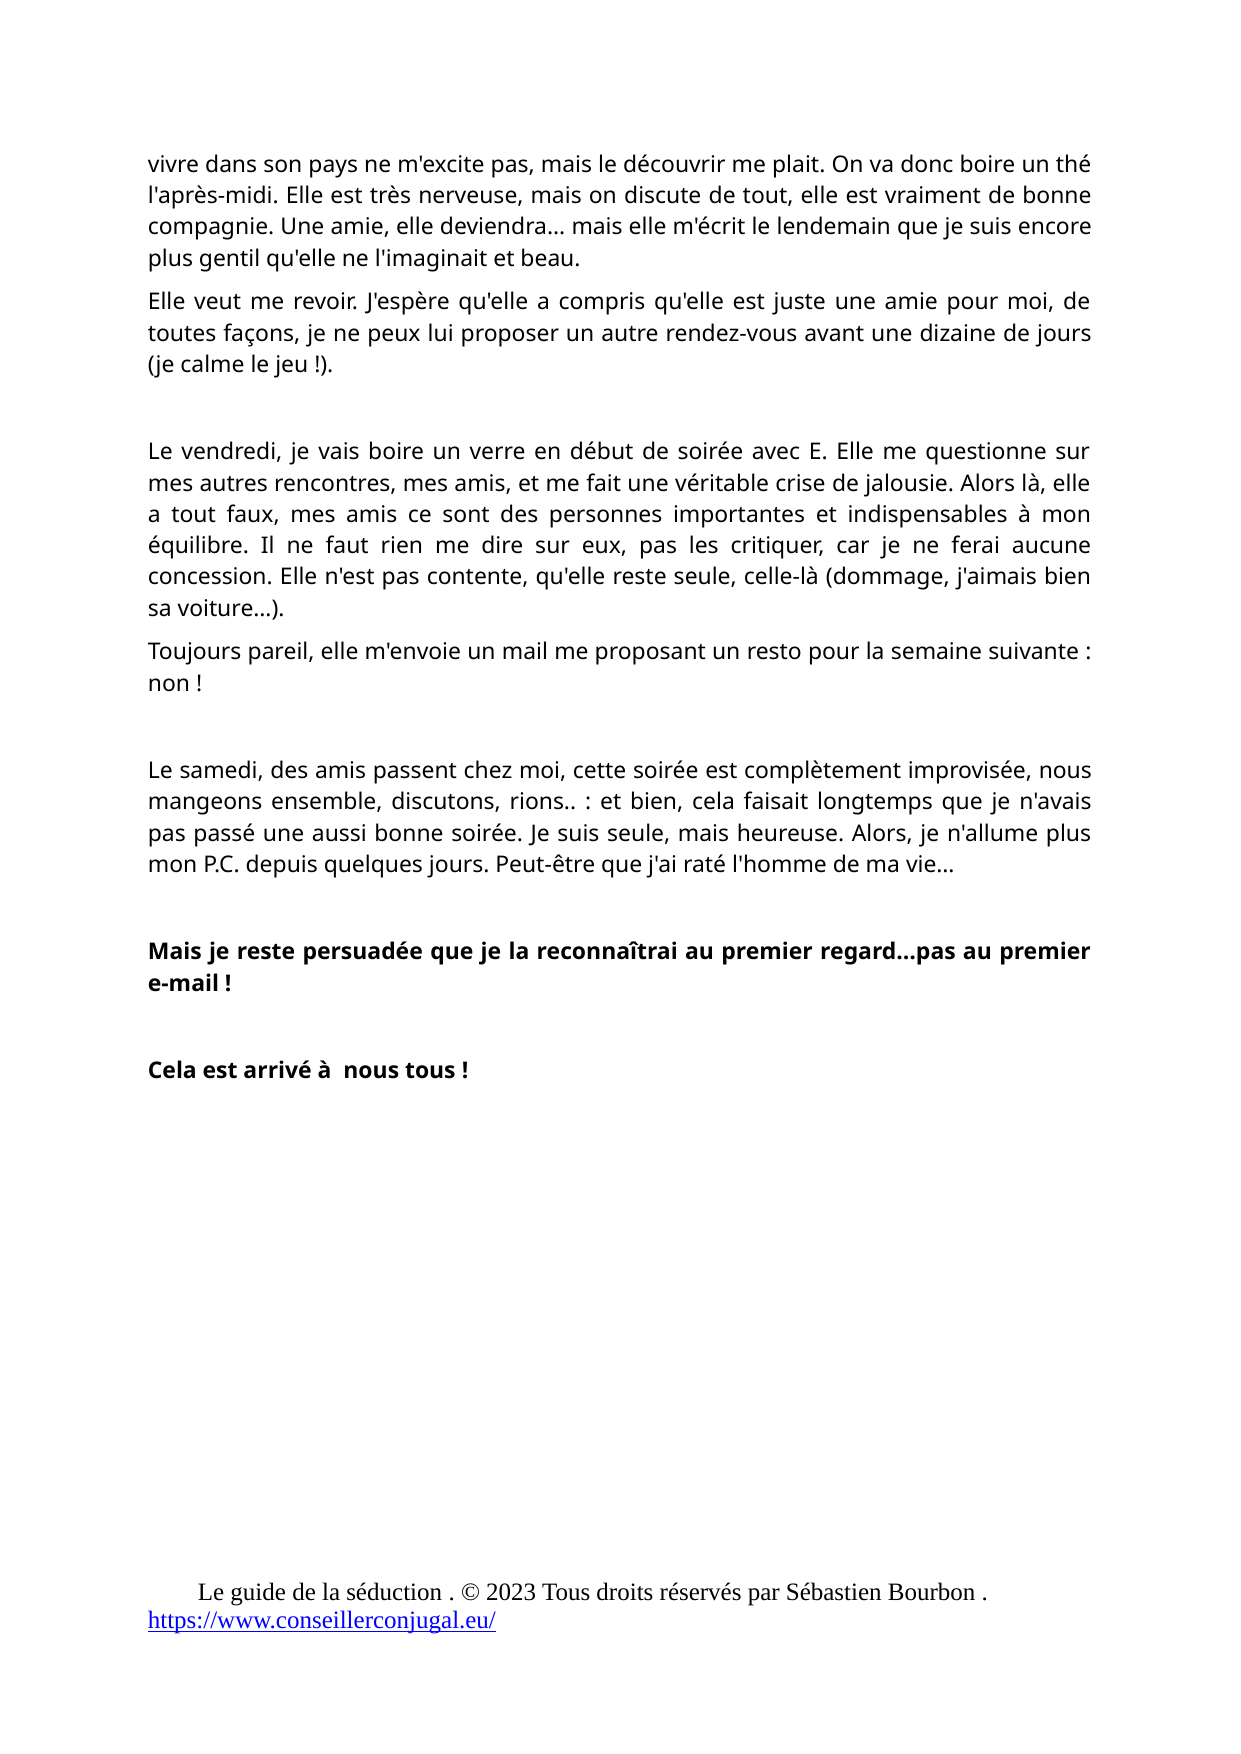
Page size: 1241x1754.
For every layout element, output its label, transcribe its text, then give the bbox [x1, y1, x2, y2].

text vivre dans son pays ne m'excite pas, mais le découvrir me plait. On va donc boire un thé l'après-midi. Elle est très nerveuse, mais on discute de tout, elle est vraiment de bonne compagnie. Une amie, elle deviendra… mais elle m'écrit le lendemain que je suis encore plus gentil qu'elle ne l'imaginait et beau. [148, 148, 1092, 273]
text Elle veut me revoir. J'espère qu'elle a compris qu'elle est juste une amie pour moi, de toutes façons, je ne peux lui proposer un autre rendez-vous avant une dizaine de jours (je calme le jeu !). [148, 285, 1092, 379]
text Le vendredi, je vais boire un verre en début de soirée avec E. Elle me questionne sur mes autres rencontres, mes amis, et me fait une véritable crise de jalousie. Alors là, elle a tout faux, mes amis ce sont des personnes importantes et indispensables à mon équilibre. Il ne faut rien me dire sur eux, pas les critiquer, car je ne ferai aucune concession. Elle n'est pas contente, qu'elle reste seule, celle-là (dommage, j'aimais bien sa voiture…). [148, 435, 1092, 623]
text Mais je reste persuadée que je la reconnaîtrai au premier regard…pas au premier e-mail ! [148, 935, 1092, 998]
text Cela est arrivé à nous tous ! [148, 1054, 1092, 1085]
text Le samedi, des amis passent chez moi, cette soirée est complètement improvisée, nous mangeons ensemble, discutons, rions.. : et bien, cela faisait longtemps que je n'avais pas passé une aussi bonne soirée. Je suis seule, mais heureuse. Alors, je n'allume plus mon P.C. depuis quelques jours. Peut-être que j'ai raté l'homme de ma vie… [148, 754, 1092, 879]
text Toujours pareil, elle m'envoie un mail me proposant un resto pour la semaine suivante : non ! [148, 635, 1092, 698]
